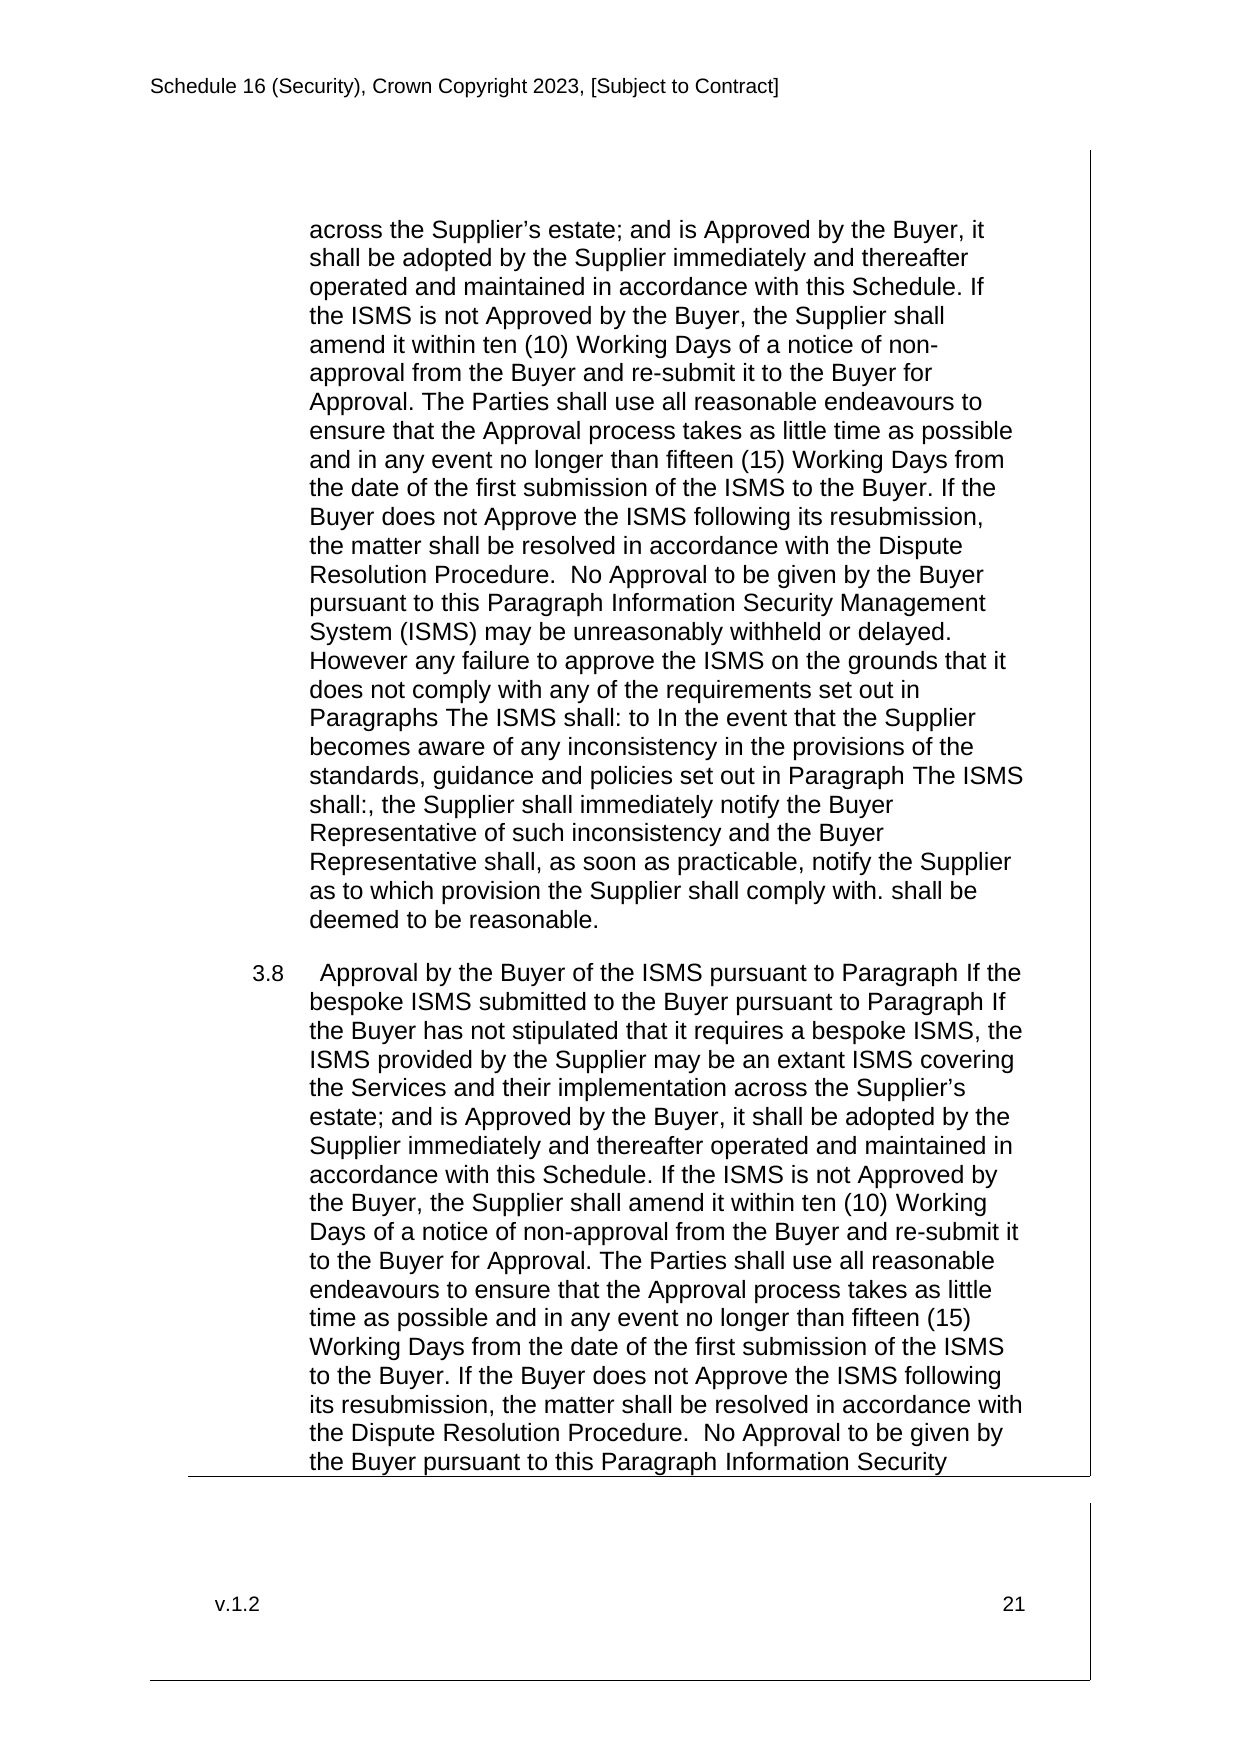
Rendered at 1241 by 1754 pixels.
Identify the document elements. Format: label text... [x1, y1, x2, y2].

list Approval by the Buyer of the ISMS pursuant to Paragraph 3.7 or of any change to the ISMS shall not relieve the Supplier of its obligations under this Schedule. [187, 894, 1090, 1476]
list If the bespoke ISMS submitted to the Buyer pursuant to Paragraph 3.3.1 is Approved by the Buyer, it shall be adopted by the Supplier immediately and thereafter operated and maintained in accordance with this Schedule. If the ISMS is not Approved by the Buyer, the Supplier shall amend it within ten (10) Working Days of a notice of non-approval from the Buyer and re-submit it to the Buyer for Approval. The Parties shall use all reasonable endeavours to ensure that the Approval process takes as little time as possible and in any event no longer than fifteen (15) Working Days from the date of the first submission of the ISMS to the Buyer. If the Buyer does not Approve the ISMS following its resubmission, the matter shall be resolved in accordance with the Dispute Resolution Procedure. No Approval to be given by the Buyer pursuant to this Paragraph 3 may be unreasonably withheld or delayed. However any failure to approve the ISMS on the grounds that it does not comply with any of the requirements set out in Paragraphs 3.4 to 3.6 shall be deemed to be reasonable. [187, 150, 1090, 894]
